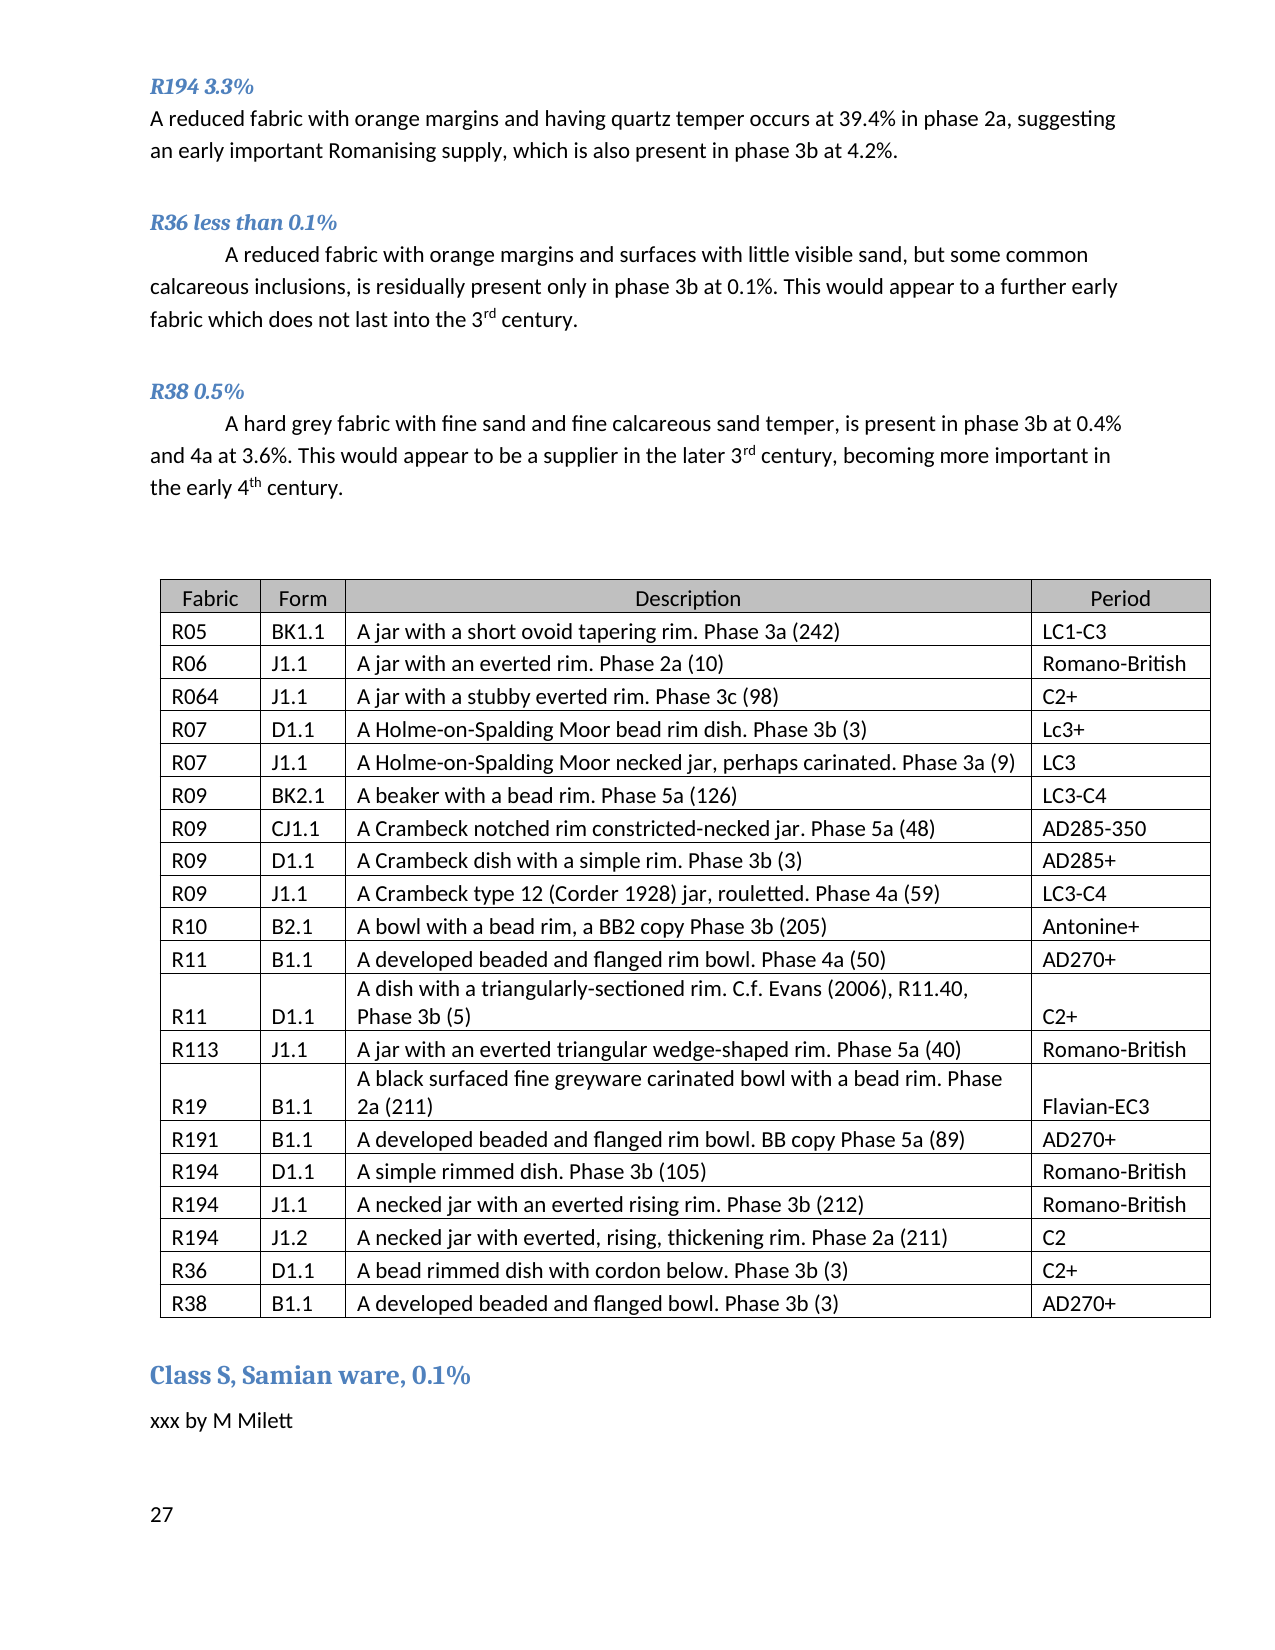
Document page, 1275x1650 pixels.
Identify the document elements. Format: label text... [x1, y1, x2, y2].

table_cell B1.1 [261, 941, 345, 973]
table_cell D1.1 [261, 843, 345, 874]
text A reduced fabric with orange margins and having quartz temper occurs at 39.4% in phase 2a, suggesting an early important Romanising supply, which is also present in phase 3b at 4.2%. [150, 104, 1125, 164]
table_cell AD285-350 [1032, 810, 1210, 842]
table_cell A developed beaded and flanged rim bowl. BB copy Phase 5a (89) [346, 1121, 1031, 1153]
table_cell Romano-British [1032, 1187, 1210, 1218]
table_cell A dish with a triangularly-sectioned rim. C.f. Evans (2006), R11.40, Phase 3b (5) [346, 974, 1031, 1030]
table_cell R11 [161, 941, 260, 973]
table_cell LC1-C3 [1032, 613, 1210, 645]
table_cell AD270+ [1032, 1285, 1210, 1317]
table_cell J1.1 [261, 679, 345, 710]
table_cell R194 [161, 1219, 260, 1251]
table_cell J1.1 [261, 876, 345, 907]
table_cell LC3-C4 [1032, 876, 1210, 907]
table_cell Romano-British [1032, 1031, 1210, 1063]
table_cell A Crambeck dish with a simple rim. Phase 3b (3) [346, 843, 1031, 874]
table_cell A jar with a short ovoid tapering rim. Phase 3a (242) [346, 613, 1031, 645]
table_cell Romano-British [1032, 1154, 1210, 1186]
table_cell C2+ [1032, 974, 1210, 1030]
table_cell A bowl with a bead rim, a BB2 copy Phase 3b (205) [346, 908, 1031, 940]
table_cell J1.2 [261, 1219, 345, 1251]
table_cell R09 [161, 810, 260, 842]
table_cell B2.1 [261, 908, 345, 940]
table_cell B1.1 [261, 1121, 345, 1153]
table_cell A bead rimmed dish with cordon below. Phase 3b (3) [346, 1252, 1031, 1284]
table_cell R194 [161, 1154, 260, 1186]
table_cell J1.1 [261, 646, 345, 678]
table_cell A necked jar with an everted rising rim. Phase 3b (212) [346, 1187, 1031, 1218]
table_cell BK2.1 [261, 777, 345, 809]
table_cell R07 [161, 744, 260, 776]
table_header Period [1032, 580, 1210, 612]
table_cell D1.1 [261, 711, 345, 743]
table_cell A jar with an everted rim. Phase 2a (10) [346, 646, 1031, 678]
table_cell R113 [161, 1031, 260, 1063]
table_cell R11 [161, 974, 260, 1030]
table_cell AD270+ [1032, 1121, 1210, 1153]
subtitle R38 0.5% [150, 378, 1125, 405]
table_cell A developed beaded and flanged rim bowl. Phase 4a (50) [346, 941, 1031, 973]
table_cell A simple rimmed dish. Phase 3b (105) [346, 1154, 1031, 1186]
table_cell A Holme-on-Spalding Moor bead rim dish. Phase 3b (3) [346, 711, 1031, 743]
table_cell D1.1 [261, 1252, 345, 1284]
text A reduced fabric with orange margins and surfaces with little visible sand, but some common calcareous inclusions, is residually present only in phase 3b at 0.1%. This would appear to a further early fabric which does not last into the 3rd century. [150, 240, 1125, 333]
table_cell AD285+ [1032, 843, 1210, 874]
table_cell A Crambeck notched rim constricted-necked jar. Phase 5a (48) [346, 810, 1031, 842]
table_cell Flavian-EC3 [1032, 1064, 1210, 1120]
table_cell J1.1 [261, 744, 345, 776]
subtitle R194 3.3% [150, 74, 1125, 100]
table_cell LC3 [1032, 744, 1210, 776]
table_header Form [261, 580, 345, 612]
table_header Fabric [161, 580, 260, 612]
table_cell D1.1 [261, 1154, 345, 1186]
table_cell LC3-C4 [1032, 777, 1210, 809]
table_cell A jar with a stubby everted rim. Phase 3c (98) [346, 679, 1031, 710]
table_cell A beaker with a bead rim. Phase 5a (126) [346, 777, 1031, 809]
table_cell A necked jar with everted, rising, thickening rim. Phase 2a (211) [346, 1219, 1031, 1251]
table_cell A Crambeck type 12 (Corder 1928) jar, rouletted. Phase 4a (59) [346, 876, 1031, 907]
subtitle R36 less than 0.1% [150, 210, 1125, 236]
table_cell A black surfaced fine greyware carinated bowl with a bead rim. Phase 2a (211) [346, 1064, 1031, 1120]
table_header Description [346, 580, 1031, 612]
table_cell C2+ [1032, 679, 1210, 710]
subtitle Class S, Samian ware, 0.1% [150, 1360, 1125, 1391]
table_cell J1.1 [261, 1031, 345, 1063]
table_cell R191 [161, 1121, 260, 1153]
table_cell AD270+ [1032, 941, 1210, 973]
table_cell A developed beaded and flanged bowl. Phase 3b (3) [346, 1285, 1031, 1317]
table_cell R10 [161, 908, 260, 940]
table_cell C2+ [1032, 1252, 1210, 1284]
table_cell R38 [161, 1285, 260, 1317]
table_cell R07 [161, 711, 260, 743]
table_cell R09 [161, 876, 260, 907]
table_cell R09 [161, 777, 260, 809]
table_cell R36 [161, 1252, 260, 1284]
table_cell R05 [161, 613, 260, 645]
table_cell R19 [161, 1064, 260, 1120]
table_cell R194 [161, 1187, 260, 1218]
table_cell D1.1 [261, 974, 345, 1030]
table_cell R09 [161, 843, 260, 874]
table_cell C2 [1032, 1219, 1210, 1251]
table_cell B1.1 [261, 1285, 345, 1317]
table_cell R064 [161, 679, 260, 710]
table_cell A jar with an everted triangular wedge-shaped rim. Phase 5a (40) [346, 1031, 1031, 1063]
table_cell Romano-British [1032, 646, 1210, 678]
table_cell CJ1.1 [261, 810, 345, 842]
text A hard grey fabric with fine sand and fine calcareous sand temper, is present in phase 3b at 0.4% and 4a at 3.6%. This would appear to be a supplier in the later 3rd century, becoming more important in the early 4th century. [150, 409, 1125, 501]
table_cell B1.1 [261, 1064, 345, 1120]
table_cell BK1.1 [261, 613, 345, 645]
table_cell R06 [161, 646, 260, 678]
table_cell Lc3+ [1032, 711, 1210, 743]
table_cell Antonine+ [1032, 908, 1210, 940]
table_cell J1.1 [261, 1187, 345, 1218]
text xxx by M Milett [150, 1406, 1125, 1434]
table_cell A Holme-on-Spalding Moor necked jar, perhaps carinated. Phase 3a (9) [346, 744, 1031, 776]
